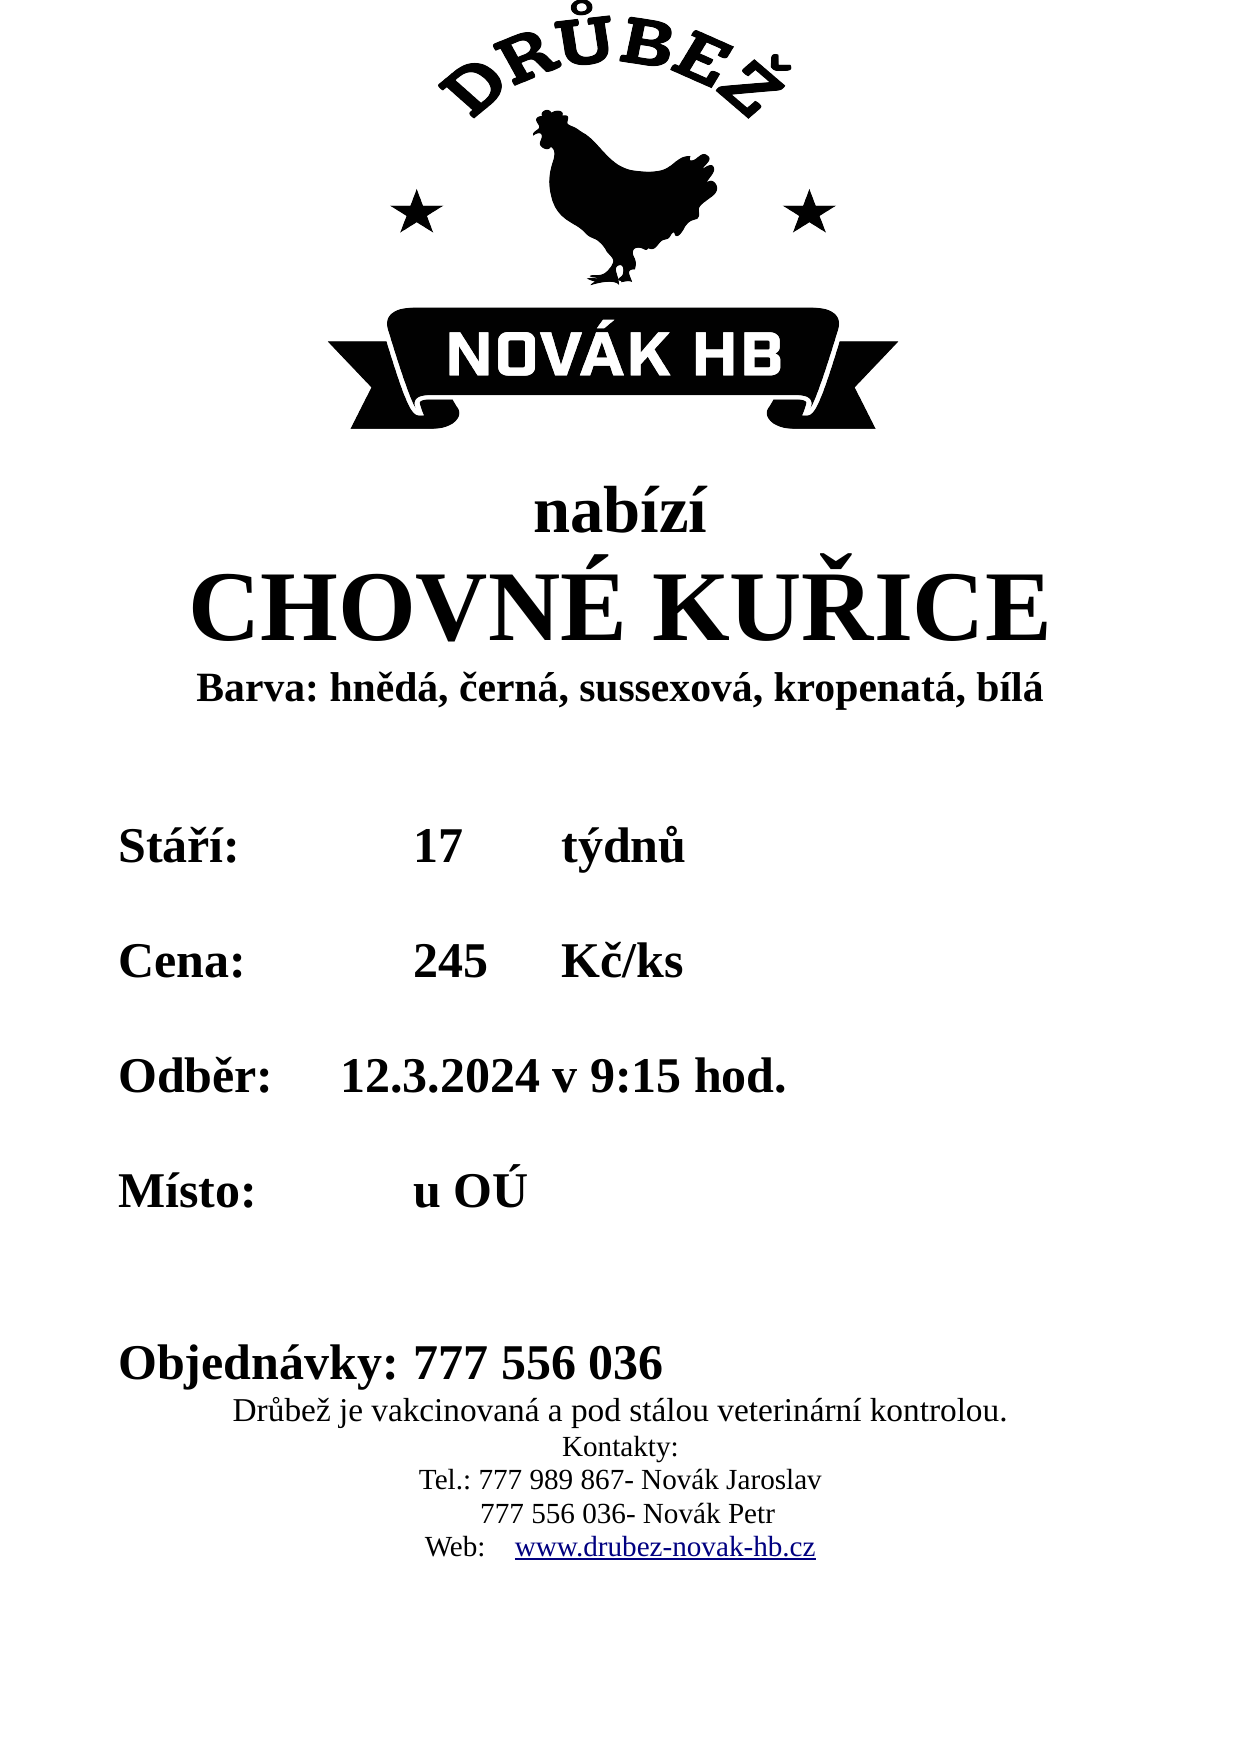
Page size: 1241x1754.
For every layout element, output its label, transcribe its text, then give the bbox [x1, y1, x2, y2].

text Stáří: 17 týdnů [118, 815, 1122, 873]
text Tel.: 777 989 867- Novák Jaroslav [118, 1462, 1122, 1496]
text CHOVNÉ KUŘICE [118, 547, 1122, 662]
text Cena: 245 Kč/ks [118, 930, 1122, 988]
text 777 556 036- Novák Petr [118, 1496, 1122, 1529]
text Odběr: 12.3.2024 v 9:15 hod. [118, 1045, 1122, 1103]
text Barva: hnědá, černá, sussexová, kropenatá, bílá [118, 662, 1122, 710]
text Web: www.drubez-novak-hb.cz [118, 1529, 1122, 1563]
text nabízí [118, 470, 1122, 547]
text Kontakty: [118, 1429, 1122, 1462]
text Drůbež je vakcinovaná a pod stálou veterinární kontrolou. [118, 1390, 1122, 1429]
text Místo: u OÚ [118, 1160, 1122, 1218]
text Objednávky: 777 556 036 [118, 1333, 1122, 1390]
